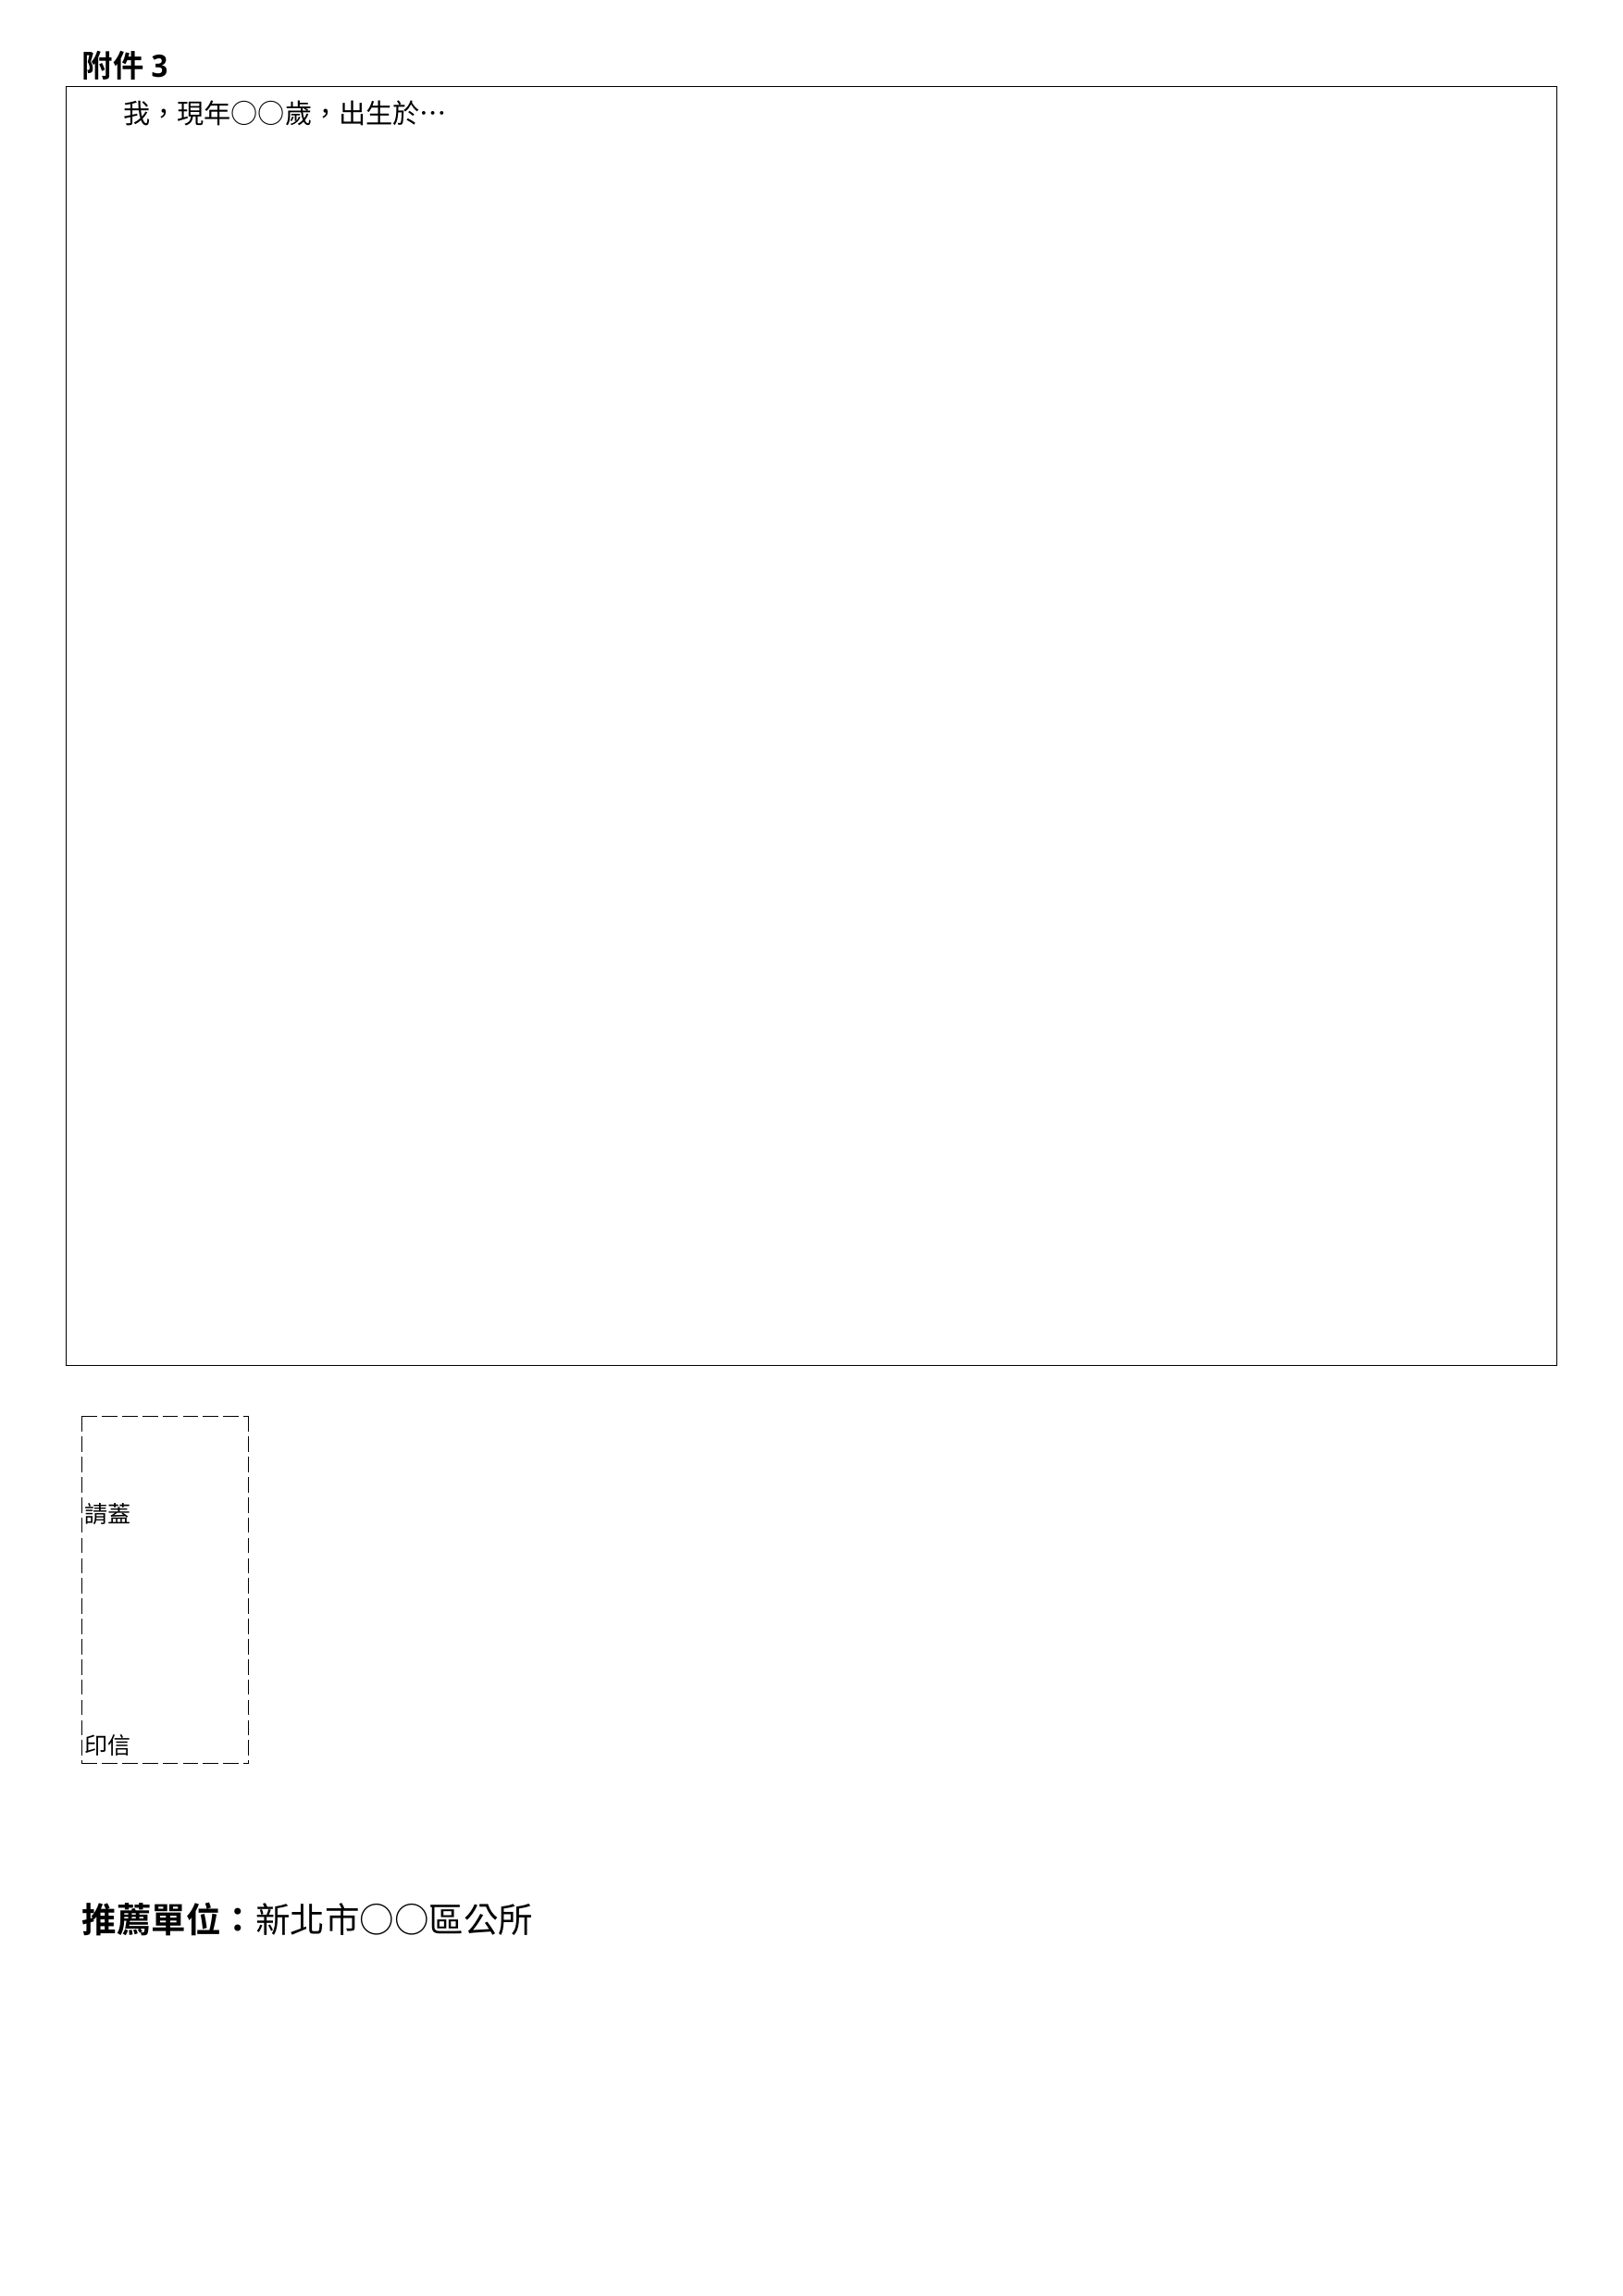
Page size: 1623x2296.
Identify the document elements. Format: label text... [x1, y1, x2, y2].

text 推薦單位：新北市○○區公所 [82, 1879, 1541, 1937]
table_header 請蓋 印信 [82, 1416, 249, 1763]
table_cell 我，現年○○歲，出生於… [67, 87, 1556, 1365]
